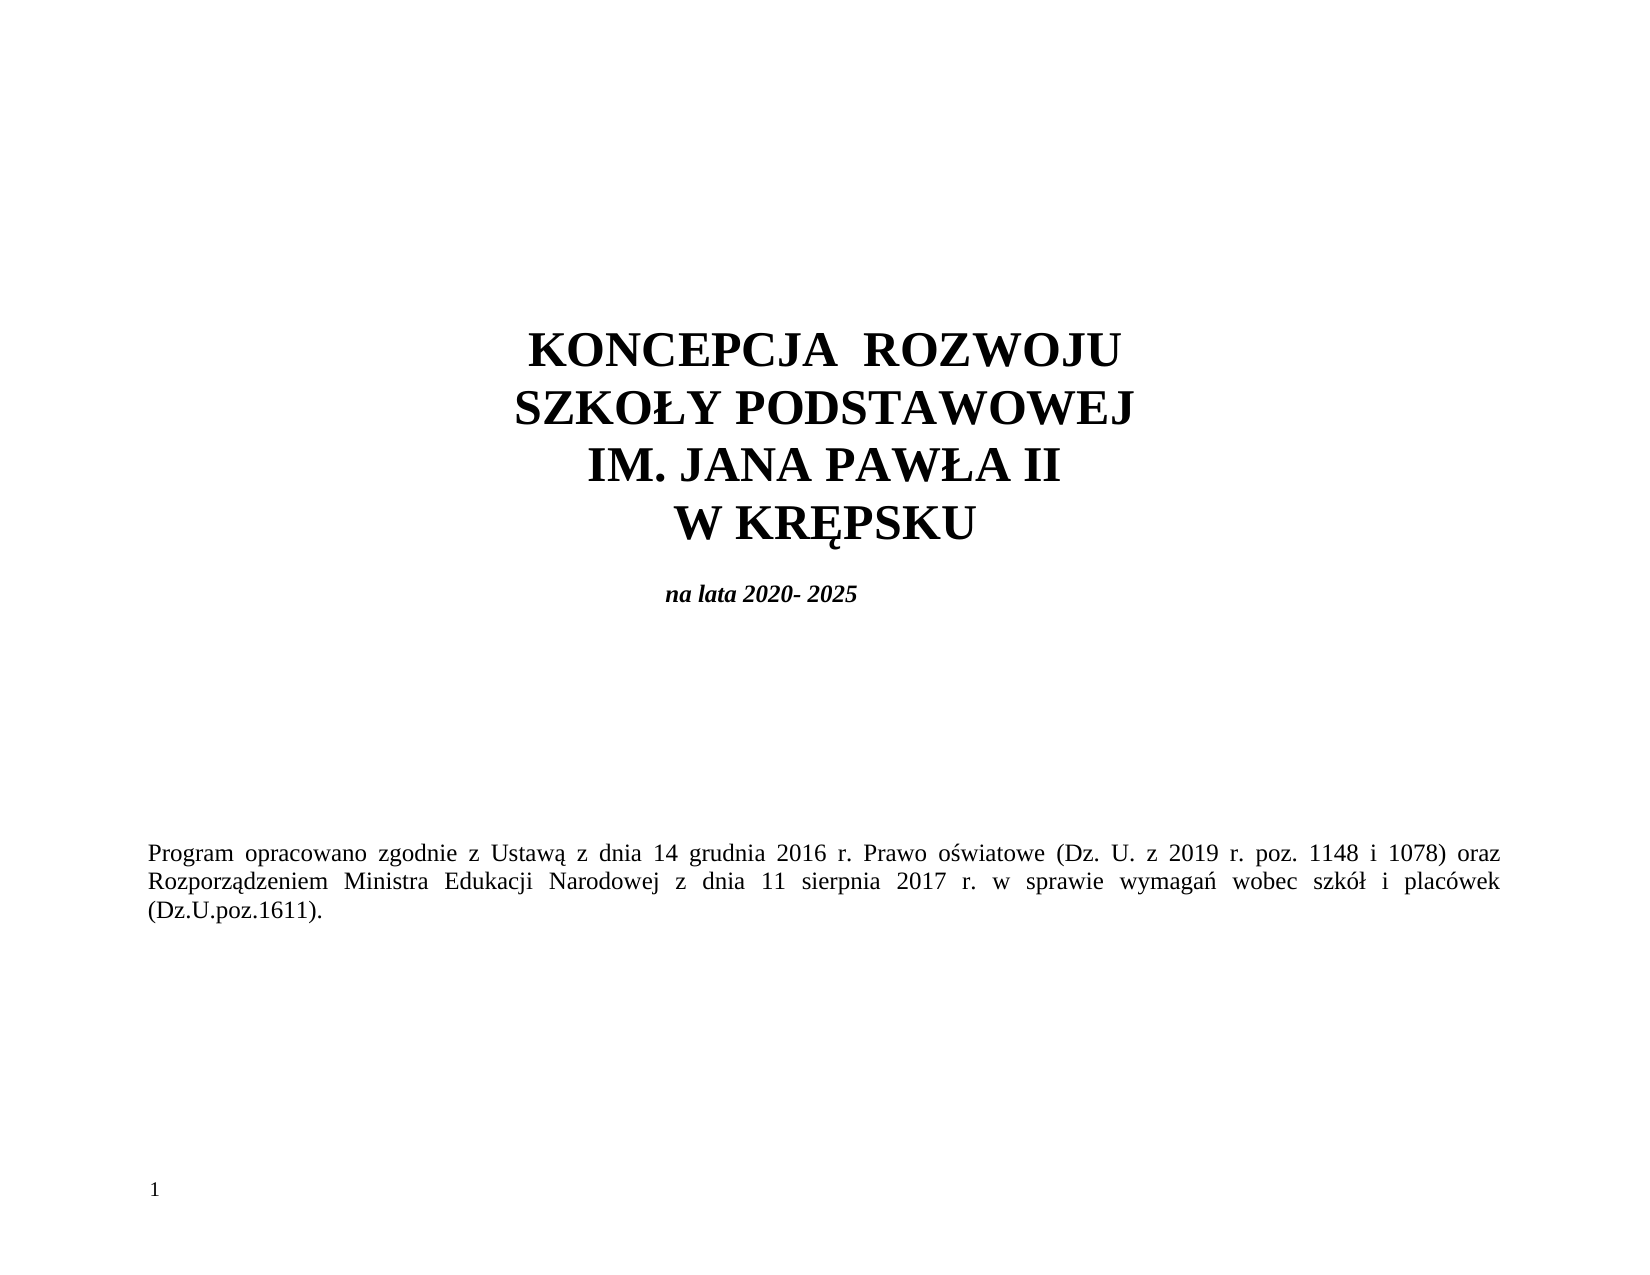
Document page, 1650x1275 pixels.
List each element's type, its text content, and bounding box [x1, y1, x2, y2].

text IM. JANA PAWŁA II [148, 435, 1502, 493]
text Program opracowano zgodnie z Ustawą z dnia 14 grudnia 2016 r. Prawo oświatowe (Dz. U. z 2019 r. poz. 1148 i 1078) oraz Rozporządzeniem Ministra Edukacji Narodowej z dnia 11 sierpnia 2017 r. w sprawie wymagań wobec szkół i placówek (Dz.U.poz.1611). [148, 838, 1502, 924]
text W KRĘPSKU [148, 493, 1502, 550]
text KONCEPCJA ROZWOJU [148, 320, 1502, 378]
text na lata 2020- 2025 [148, 579, 1502, 608]
text SZKOŁY PODSTAWOWEJ [148, 378, 1502, 435]
